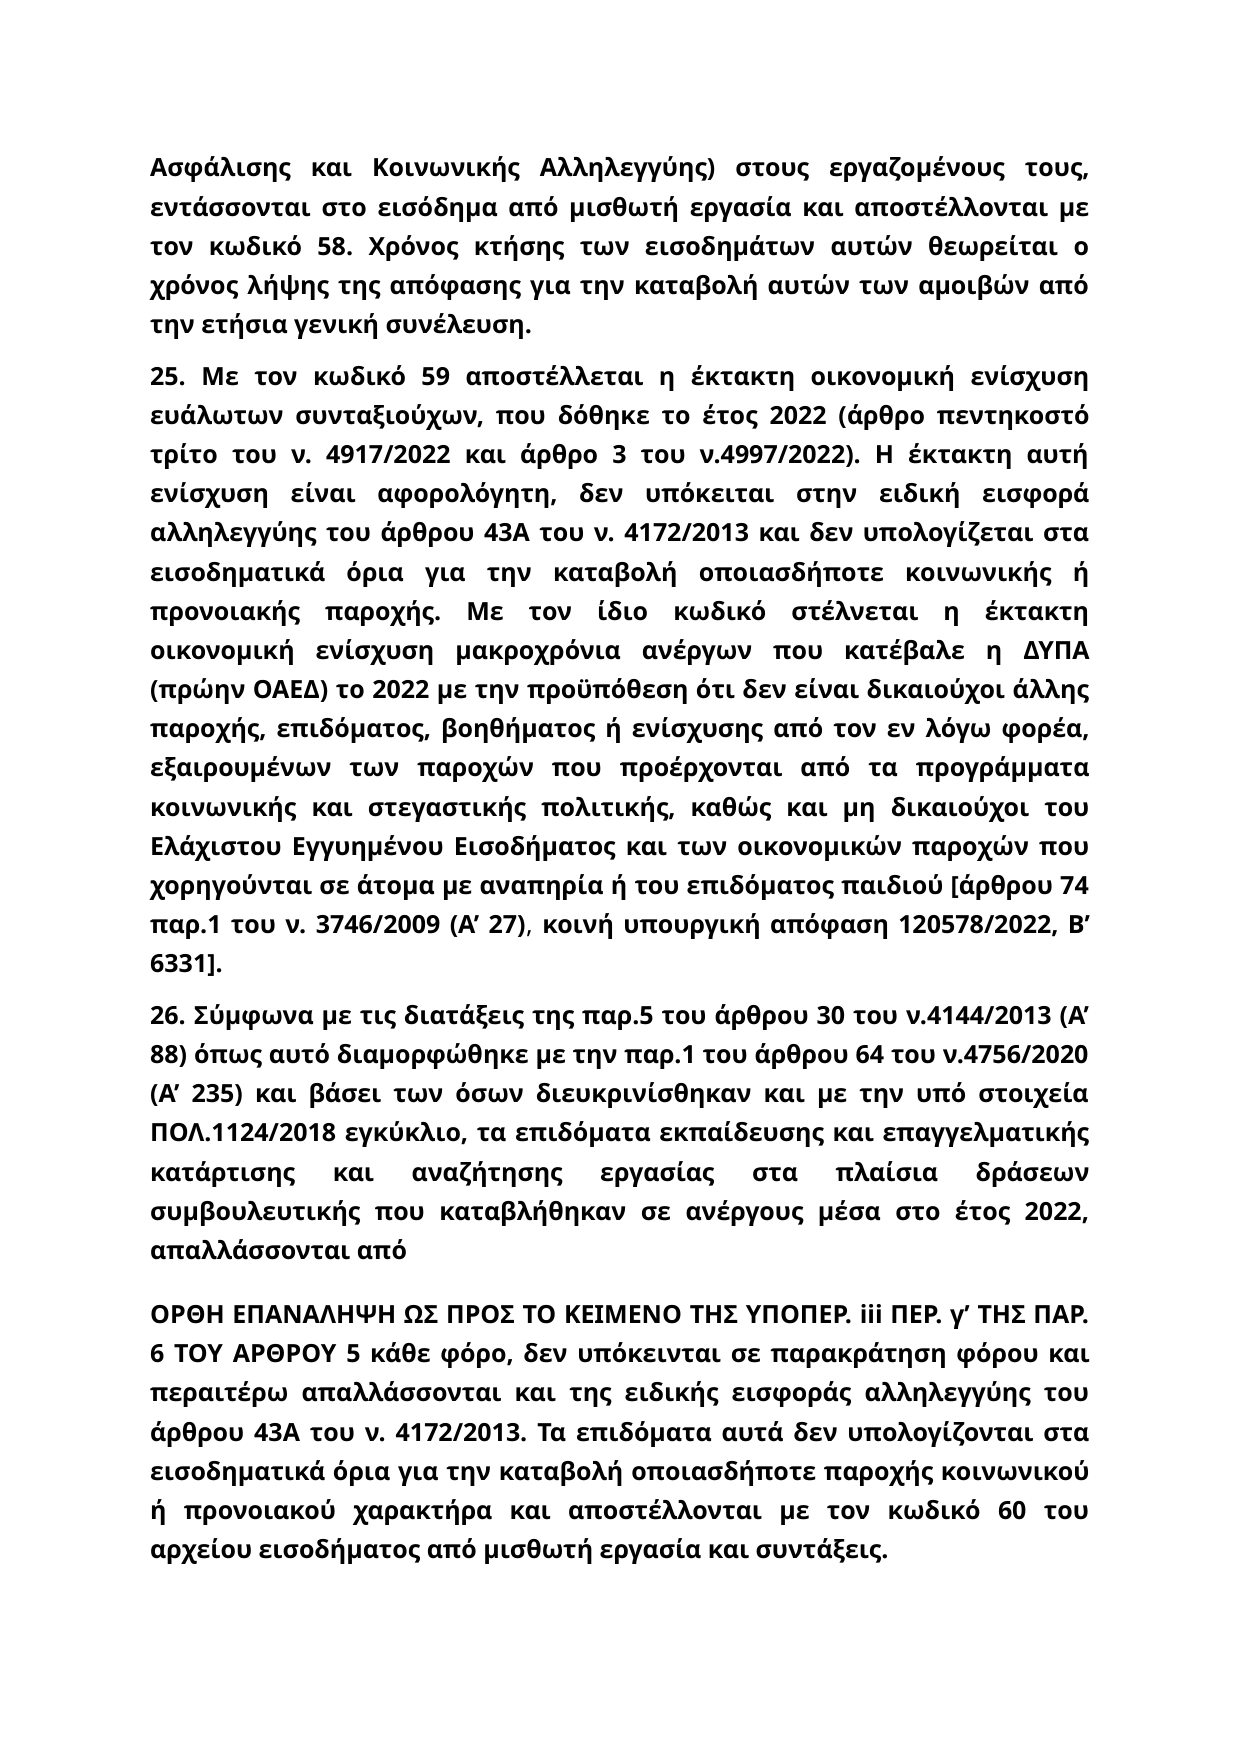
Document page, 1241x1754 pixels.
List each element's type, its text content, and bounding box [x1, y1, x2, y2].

text 25. Με τον κωδικό 59 αποστέλλεται η έκτακτη οικονομική ενίσχυση ευάλωτων συνταξιούχων, που δόθηκε το έτος 2022 (άρθρο πεντηκοστό τρίτο του ν. 4917/2022 και άρθρο 3 του ν.4997/2022). Η έκτακτη αυτή ενίσχυση είναι αφορολόγητη, δεν υπόκειται στην ειδική εισφορά αλληλεγγύης του άρθρου 43Α του ν. 4172/2013 και δεν υπολογίζεται στα εισοδηματικά όρια για την καταβολή οποιασδήποτε κοινωνικής ή προνοιακής παροχής. Με τον ίδιο κωδικό στέλνεται η έκτακτη οικονομική ενίσχυση μακροχρόνια ανέργων που κατέβαλε η ΔΥΠΑ (πρώην ΟΑΕΔ) το 2022 με την προϋπόθεση ότι δεν είναι δικαιούχοι άλλης παροχής, επιδόματος, βοηθήματος ή ενίσχυσης από τον εν λόγω φορέα, εξαιρουμένων των παροχών που προέρχονται από τα προγράμματα κοινωνικής και στεγαστικής πολιτικής, καθώς και μη δικαιούχοι του Ελάχιστου Εγγυημένου Εισοδήματος και των οικονομικών παροχών που χορηγούνται σε άτομα με αναπηρία ή του επιδόματος παιδιού [άρθρου 74 παρ.1 του ν. 3746/2009 (Α’ 27), κοινή υπουργική απόφαση 120578/2022, Β’ 6331]. [150, 358, 1090, 980]
text 26. Σύμφωνα με τις διατάξεις της παρ.5 του άρθρου 30 του ν.4144/2013 (Α’ 88) όπως αυτό διαμορφώθηκε με την παρ.1 του άρθρου 64 του ν.4756/2020 (Α’ 235) και βάσει των όσων διευκρινίσθηκαν και με την υπό στοιχεία ΠΟΛ.1124/2018 εγκύκλιο, τα επιδόματα εκπαίδευσης και επαγγελματικής κατάρτισης και αναζήτησης εργασίας στα πλαίσια δράσεων συμβουλευτικής που καταβλήθηκαν σε ανέργους μέσα στο έτος 2022, απαλλάσσονται από [150, 997, 1090, 1267]
text ΟΡΘΗ ΕΠΑΝΑΛΗΨΗ ΩΣ ΠΡΟΣ ΤΟ ΚΕΙΜΕΝΟ ΤΗΣ ΥΠΟΠΕΡ. iii ΠΕΡ. γ’ ΤΗΣ ΠΑΡ. 6 ΤΟΥ ΑΡΘΡΟΥ 5 κάθε φόρο, δεν υπόκεινται σε παρακράτηση φόρου και περαιτέρω απαλλάσσονται και της ειδικής εισφοράς αλληλεγγύης του άρθρου 43Α του ν. 4172/2013. Τα επιδόματα αυτά δεν υπολογίζονται στα εισοδηματικά όρια για την καταβολή οποιασδήποτε παροχής κοινωνικού ή προνοιακού χαρακτήρα και αποστέλλονται με τον κωδικό 60 του αρχείου εισοδήματος από μισθωτή εργασία και συντάξεις. [150, 1297, 1090, 1566]
text Ασφάλισης και Κοινωνικής Αλληλεγγύης) στους εργαζομένους τους, εντάσσονται στο εισόδημα από μισθωτή εργασία και αποστέλλονται με τον κωδικό 58. Χρόνος κτήσης των εισοδημάτων αυτών θεωρείται ο χρόνος λήψης της απόφασης για την καταβολή αυτών των αμοιβών από την ετήσια γενική συνέλευση. [150, 150, 1090, 341]
